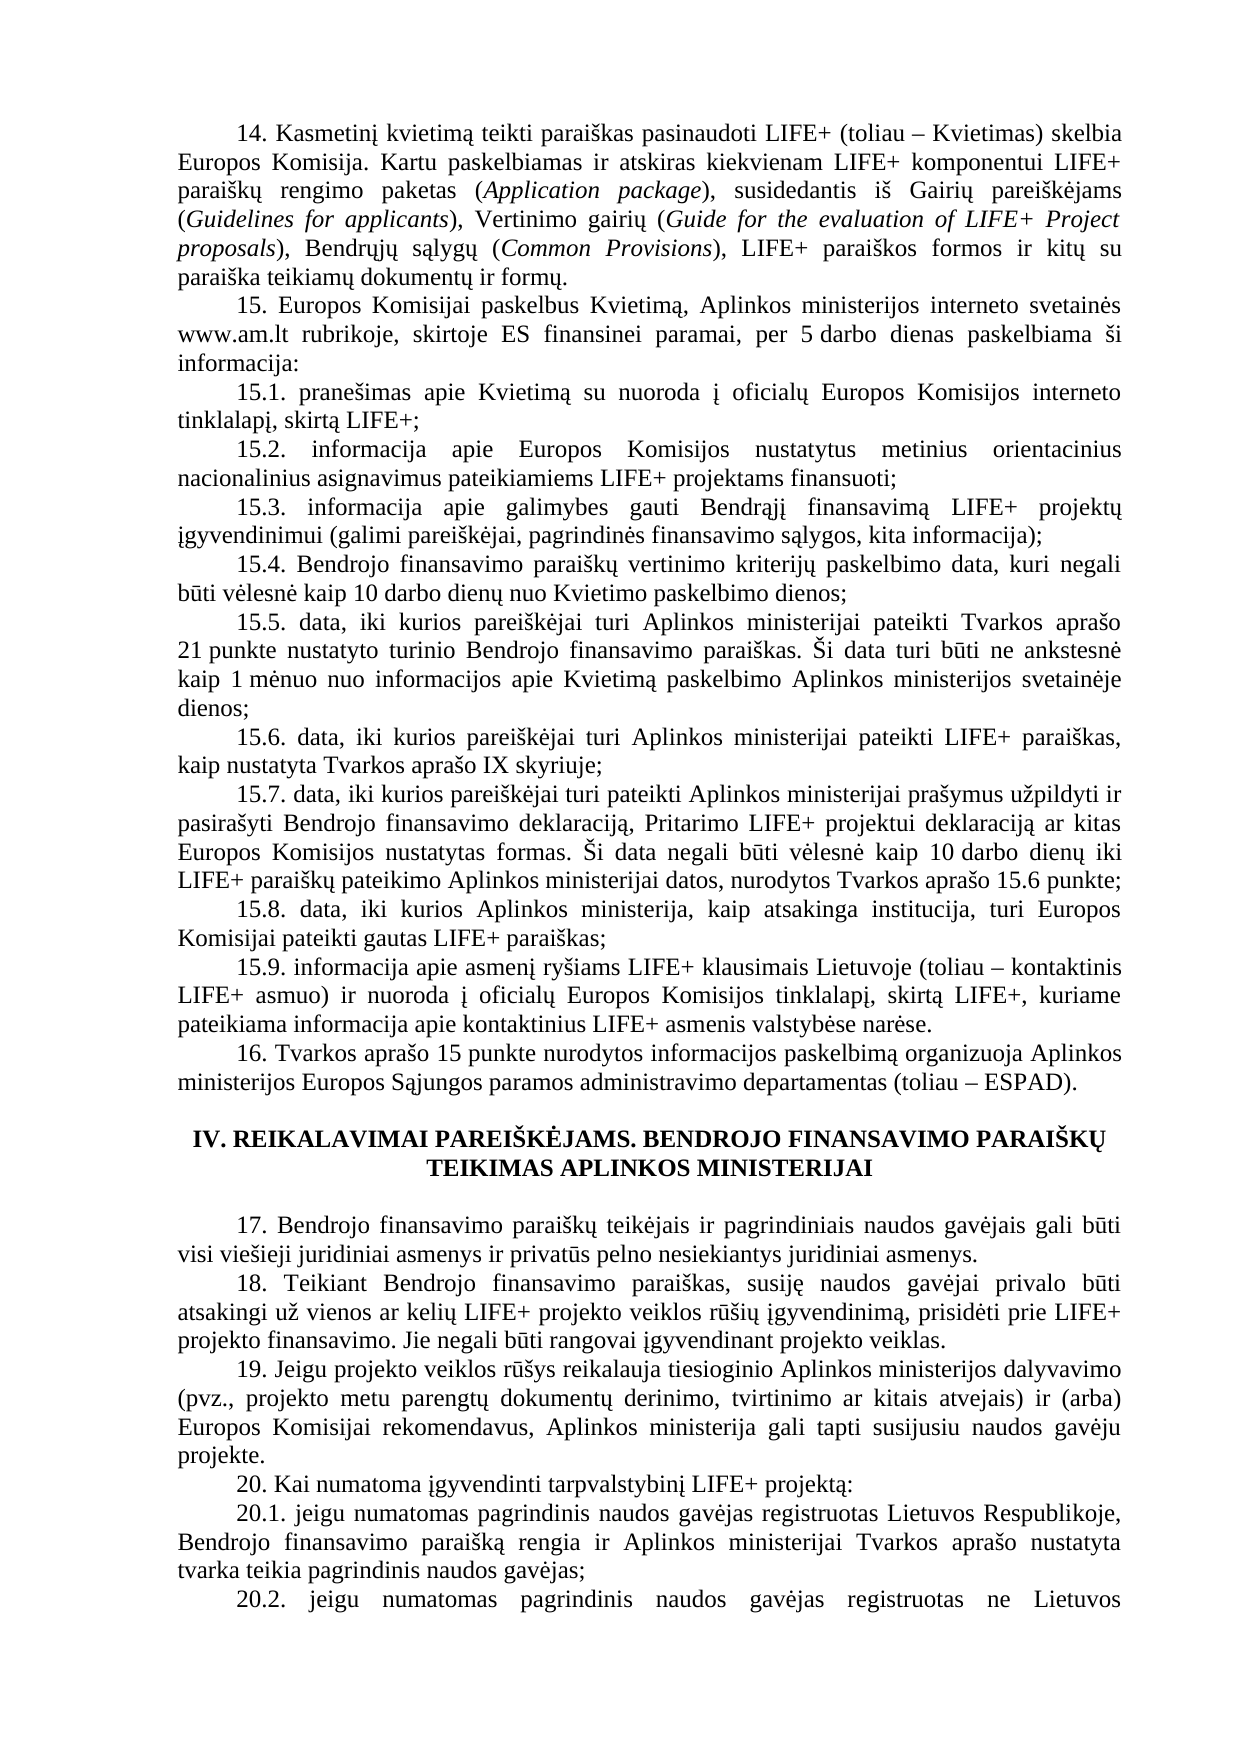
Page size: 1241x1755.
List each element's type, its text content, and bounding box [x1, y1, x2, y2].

text 20.1. jeigu numatomas pagrindinis naudos gavėjas registruotas Lietuvos Respublikoje, Bendrojo finansavimo paraišką rengia ir Aplinkos ministerijai Tvarkos aprašo nustatyta tvarka teikia pagrindinis naudos gavėjas; [177, 1498, 1122, 1584]
text 15.1. pranešimas apie Kvietimą su nuoroda į oficialų Europos Komisijos interneto tinklalapį, skirtą LIFE+; [177, 377, 1122, 434]
text 18. Teikiant Bendrojo finansavimo paraiškas, susiję naudos gavėjai privalo būti atsakingi už vienos ar kelių LIFE+ projekto veiklos rūšių įgyvendinimą, prisidėti prie LIFE+ projekto finansavimo. Jie negali būti rangovai įgyvendinant projekto veiklas. [177, 1268, 1122, 1354]
text 19. Jeigu projekto veiklos rūšys reikalauja tiesioginio Aplinkos ministerijos dalyvavimo (pvz., projekto metu parengtų dokumentų derinimo, tvirtinimo ar kitais atvejais) ir (arba) Europos Komisijai rekomendavus, Aplinkos ministerija gali tapti susijusiu naudos gavėju projekte. [177, 1354, 1122, 1469]
text 20. Kai numatoma įgyvendinti tarpvalstybinį LIFE+ projektą: [177, 1469, 1122, 1498]
text 15.9. informacija apie asmenį ryšiams LIFE+ klausimais Lietuvoje (toliau – kontaktinis LIFE+ asmuo) ir nuoroda į oficialų Europos Komisijos tinklalapį, skirtą LIFE+, kuriame pateikiama informacija apie kontaktinius LIFE+ asmenis valstybėse narėse. [177, 952, 1122, 1038]
text 15.5. data, iki kurios pareiškėjai turi Aplinkos ministerijai pateikti Tvarkos aprašo 21 punkte nustatyto turinio Bendrojo finansavimo paraiškas. Ši data turi būti ne ankstesnė kaip 1 mėnuo nuo informacijos apie Kvietimą paskelbimo Aplinkos ministerijos svetainėje dienos; [177, 607, 1122, 722]
text 14. Kasmetinį kvietimą teikti paraiškas pasinaudoti LIFE+ (toliau – Kvietimas) skelbia Europos Komisija. Kartu paskelbiamas ir atskiras kiekvienam LIFE+ komponentui LIFE+ paraiškų rengimo paketas (Application package), susidedantis iš Gairių pareiškėjams (Guidelines for applicants), Vertinimo gairių (Guide for the evaluation of LIFE+ Project proposals), Bendrųjų sąlygų (Common Provisions), LIFE+ paraiškos formos ir kitų su paraiška teikiamų dokumentų ir formų. [177, 118, 1122, 291]
text 15.3. informacija apie galimybes gauti Bendrąjį finansavimą LIFE+ projektų įgyvendinimui (galimi pareiškėjai, pagrindinės finansavimo sąlygos, kita informacija); [177, 492, 1122, 549]
text 15.6. data, iki kurios pareiškėjai turi Aplinkos ministerijai pateikti LIFE+ paraiškas, kaip nustatyta Tvarkos aprašo IX skyriuje; [177, 722, 1122, 779]
text IV. reikalavimai pareiškėjams. Bendrojo finansavimo Paraiškų teikimas Aplinkos ministerijai [177, 1124, 1122, 1182]
text 16. Tvarkos aprašo 15 punkte nurodytos informacijos paskelbimą organizuoja Aplinkos ministerijos Europos Sąjungos paramos administravimo departamentas (toliau – ESPAD). [177, 1038, 1122, 1096]
text 15. Europos Komisijai paskelbus Kvietimą, Aplinkos ministerijos interneto svetainės www.am.lt rubrikoje, skirtoje ES finansinei paramai, per 5 darbo dienas paskelbiama ši informacija: [177, 291, 1122, 377]
text 20.2. jeigu numatomas pagrindinis naudos gavėjas registruotas ne Lietuvos [177, 1584, 1122, 1613]
text 17. Bendrojo finansavimo paraiškų teikėjais ir pagrindiniais naudos gavėjais gali būti visi viešieji juridiniai asmenys ir privatūs pelno nesiekiantys juridiniai asmenys. [177, 1211, 1122, 1268]
text 15.2. informacija apie Europos Komisijos nustatytus metinius orientacinius nacionalinius asignavimus pateikiamiems LIFE+ projektams finansuoti; [177, 434, 1122, 492]
text 15.4. Bendrojo finansavimo paraiškų vertinimo kriterijų paskelbimo data, kuri negali būti vėlesnė kaip 10 darbo dienų nuo Kvietimo paskelbimo dienos; [177, 549, 1122, 607]
text 15.7. data, iki kurios pareiškėjai turi pateikti Aplinkos ministerijai prašymus užpildyti ir pasirašyti Bendrojo finansavimo deklaraciją, Pritarimo LIFE+ projektui deklaraciją ar kitas Europos Komisijos nustatytas formas. Ši data negali būti vėlesnė kaip 10 darbo dienų iki LIFE+ paraiškų pateikimo Aplinkos ministerijai datos, nurodytos Tvarkos aprašo 15.6 punkte; [177, 779, 1122, 894]
text 15.8. data, iki kurios Aplinkos ministerija, kaip atsakinga institucija, turi Europos Komisijai pateikti gautas LIFE+ paraiškas; [177, 894, 1122, 952]
